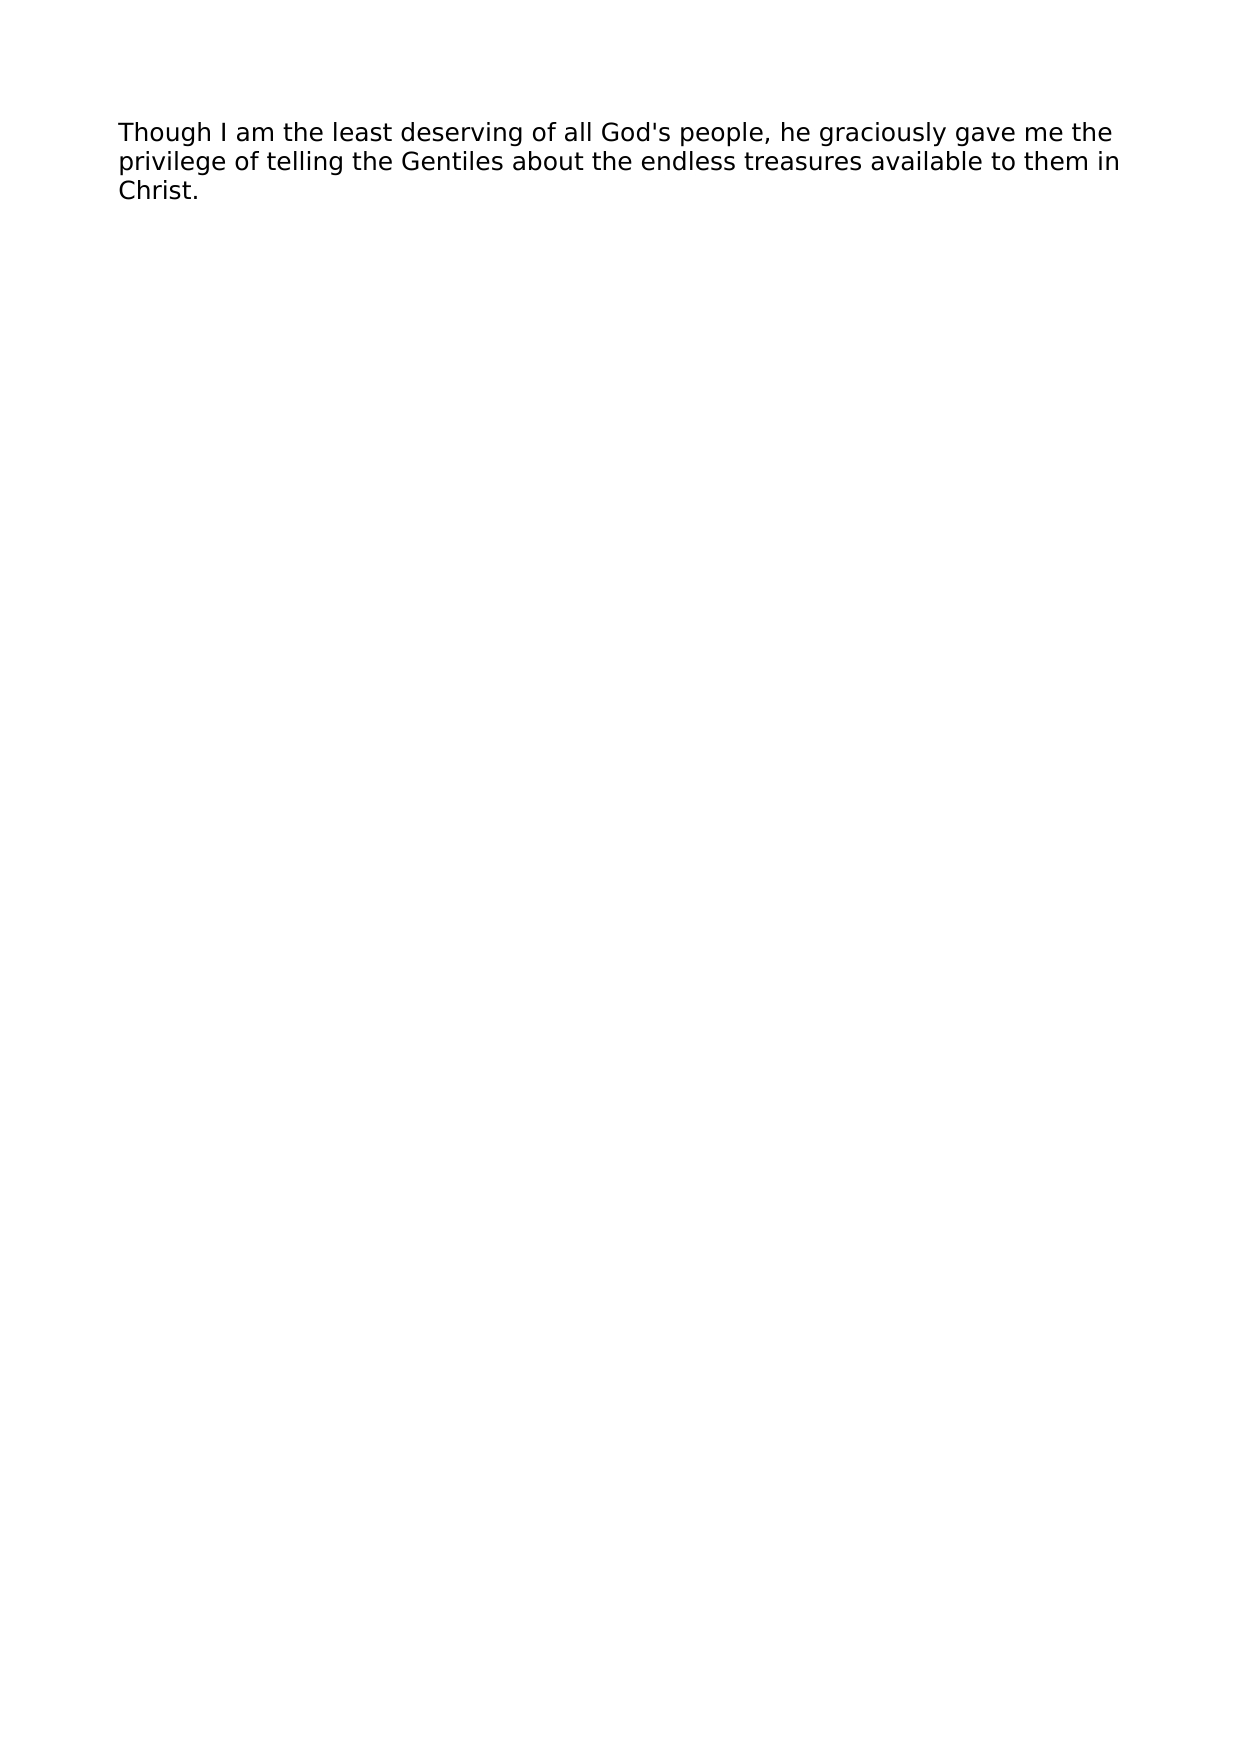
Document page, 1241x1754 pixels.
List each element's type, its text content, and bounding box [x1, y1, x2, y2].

text Though I am the least deserving of all God's people, he graciously gave me the privilege of telling the Gentiles about the endless treasures available to them in Christ. [118, 118, 1122, 206]
